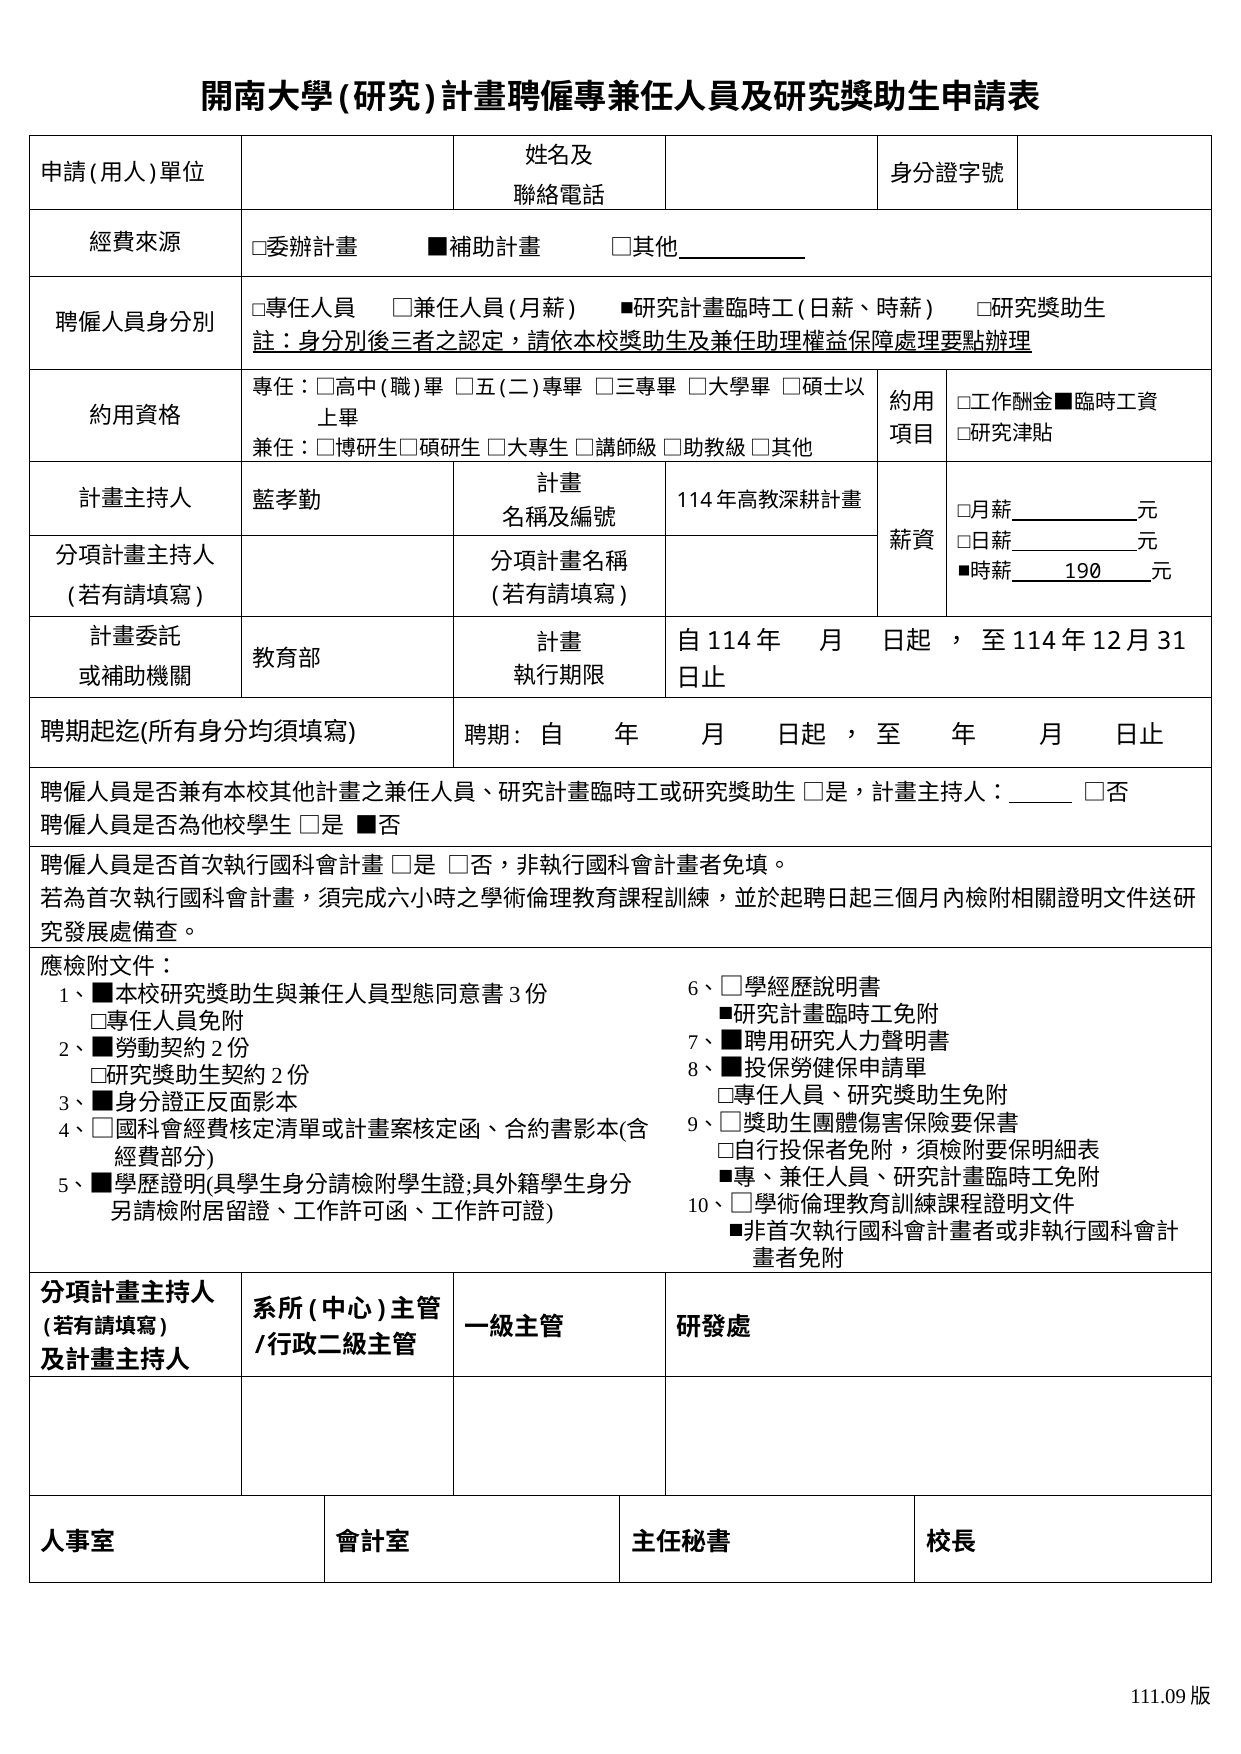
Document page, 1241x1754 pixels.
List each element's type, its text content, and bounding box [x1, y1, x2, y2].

table_header [1018, 136, 1211, 209]
table_cell 約用 項目 [878, 370, 946, 461]
table_cell 分項計畫主持人(若有請填寫) 及計畫主持人 [30, 1273, 241, 1376]
table_cell 聘僱人員是否首次執行國科會計畫 □是 □否，非執行國科會計畫者免填。 若為首次執行國科會計畫，須完成六小時之學術倫理教育課程訓練，並於起聘日起三個月內檢附相關證明文件送研究發展處備查。 [30, 847, 1211, 947]
table_cell 應檢附文件： 1、■本校研究獎助生與兼任人員型態同意書3份 □專任人員免附 2、■勞動契約2份 □研究獎助生契約2份 3、■身分證正反面影本 4、□國科會經費核定清單或計畫案核定函、合約書影本(含經費部分) 5、■學歷證明(具學生身分請檢附學生證;具外籍學生身分另請檢附居留證、工作許可函、工作許可證) [30, 948, 665, 1272]
table_cell 薪資 [878, 462, 946, 616]
table_cell 114年高教深耕計畫 [666, 462, 877, 535]
table_cell 藍孝勤 [242, 462, 453, 535]
table_cell 教育部 [242, 617, 453, 697]
table_cell [666, 536, 877, 616]
table_cell 人事室 [30, 1496, 324, 1582]
table_cell □月薪 元 □日薪 元 ■時薪 190 元 [947, 462, 1211, 616]
table_cell 計畫委託 或補助機關 [30, 617, 241, 697]
table_cell 系所(中心)主管/行政二級主管 [242, 1273, 453, 1376]
table_cell 研發處 [666, 1273, 1211, 1376]
table_cell 聘僱人員是否兼有本校其他計畫之兼任人員、研究計畫臨時工或研究獎助生 □是，計畫主持人： □否 聘僱人員是否為他校學生 □是 ■否 [30, 768, 1211, 846]
table_cell □工作酬金■臨時工資 □研究津貼 [947, 370, 1211, 461]
table_cell 會計室 [325, 1496, 619, 1582]
table_cell □委辦計畫 ■補助計畫 □其他 [242, 210, 1211, 276]
table_cell 計畫主持人 [30, 462, 241, 535]
table_header [666, 136, 877, 209]
table_cell 主任秘書 [620, 1496, 914, 1582]
table_cell [666, 1377, 1211, 1495]
table_cell [242, 536, 453, 616]
table_cell 經費來源 [30, 210, 241, 276]
table_cell 計畫 執行期限 [454, 617, 665, 697]
table_cell 計畫 名稱及編號 [454, 462, 665, 535]
table_cell 約用資格 [30, 370, 241, 461]
text 開南大學(研究)計畫聘僱專兼任人員及研究獎助生申請表 [118, 75, 1122, 117]
table_cell [242, 1377, 453, 1495]
table_cell 6、□學經歷說明書 ■研究計畫臨時工免附 7、■聘用研究人力聲明書 8、■投保勞健保申請單 □專任人員、研究獎助生免附 9、□獎助生團體傷害保險要保書 □自行投保者免附，須檢附要保明細表 ■專、兼任人員、研究計畫臨時工免附 10、□學術倫理教育訓練課程證明文件 ■非首次執行國科會計畫者或非執行國科會計畫者免附 [665, 948, 1211, 1272]
table_cell 一級主管 [454, 1273, 665, 1376]
table_header 申請(用人)單位 [30, 136, 241, 209]
table_header 身分證字號 [878, 136, 1017, 209]
table_cell 聘期: 自 年 月 日起 ， 至 年 月 日止 [454, 698, 1211, 767]
table_cell 校長 [915, 1496, 1211, 1582]
table_cell [454, 1377, 665, 1495]
table_cell □專任人員 □兼任人員(月薪) ■研究計畫臨時工(日薪、時薪) □研究獎助生 註：身分別後三者之認定，請依本校獎助生及兼任助理權益保障處理要點辦理 [242, 277, 1211, 369]
table_header 姓名及 聯絡電話 [454, 136, 665, 209]
table_header [242, 136, 453, 209]
table_cell 自114年 月 日起 ， 至114年12月31日止 [666, 617, 1211, 697]
table_cell [30, 1377, 241, 1495]
table_cell 分項計畫名稱 (若有請填寫) [454, 536, 665, 616]
table_cell 分項計畫主持人 (若有請填寫) [30, 536, 241, 616]
table_cell 聘期起迄(所有身分均須填寫) [30, 698, 453, 767]
table_cell 專任：□高中(職)畢 □五(二)專畢 □三專畢 □大學畢 □碩士以上畢 兼任：□博研生□碩研生 □大專生 □講師級 □助教級 □其他 [242, 370, 877, 461]
table_cell 聘僱人員身分別 [30, 277, 241, 369]
